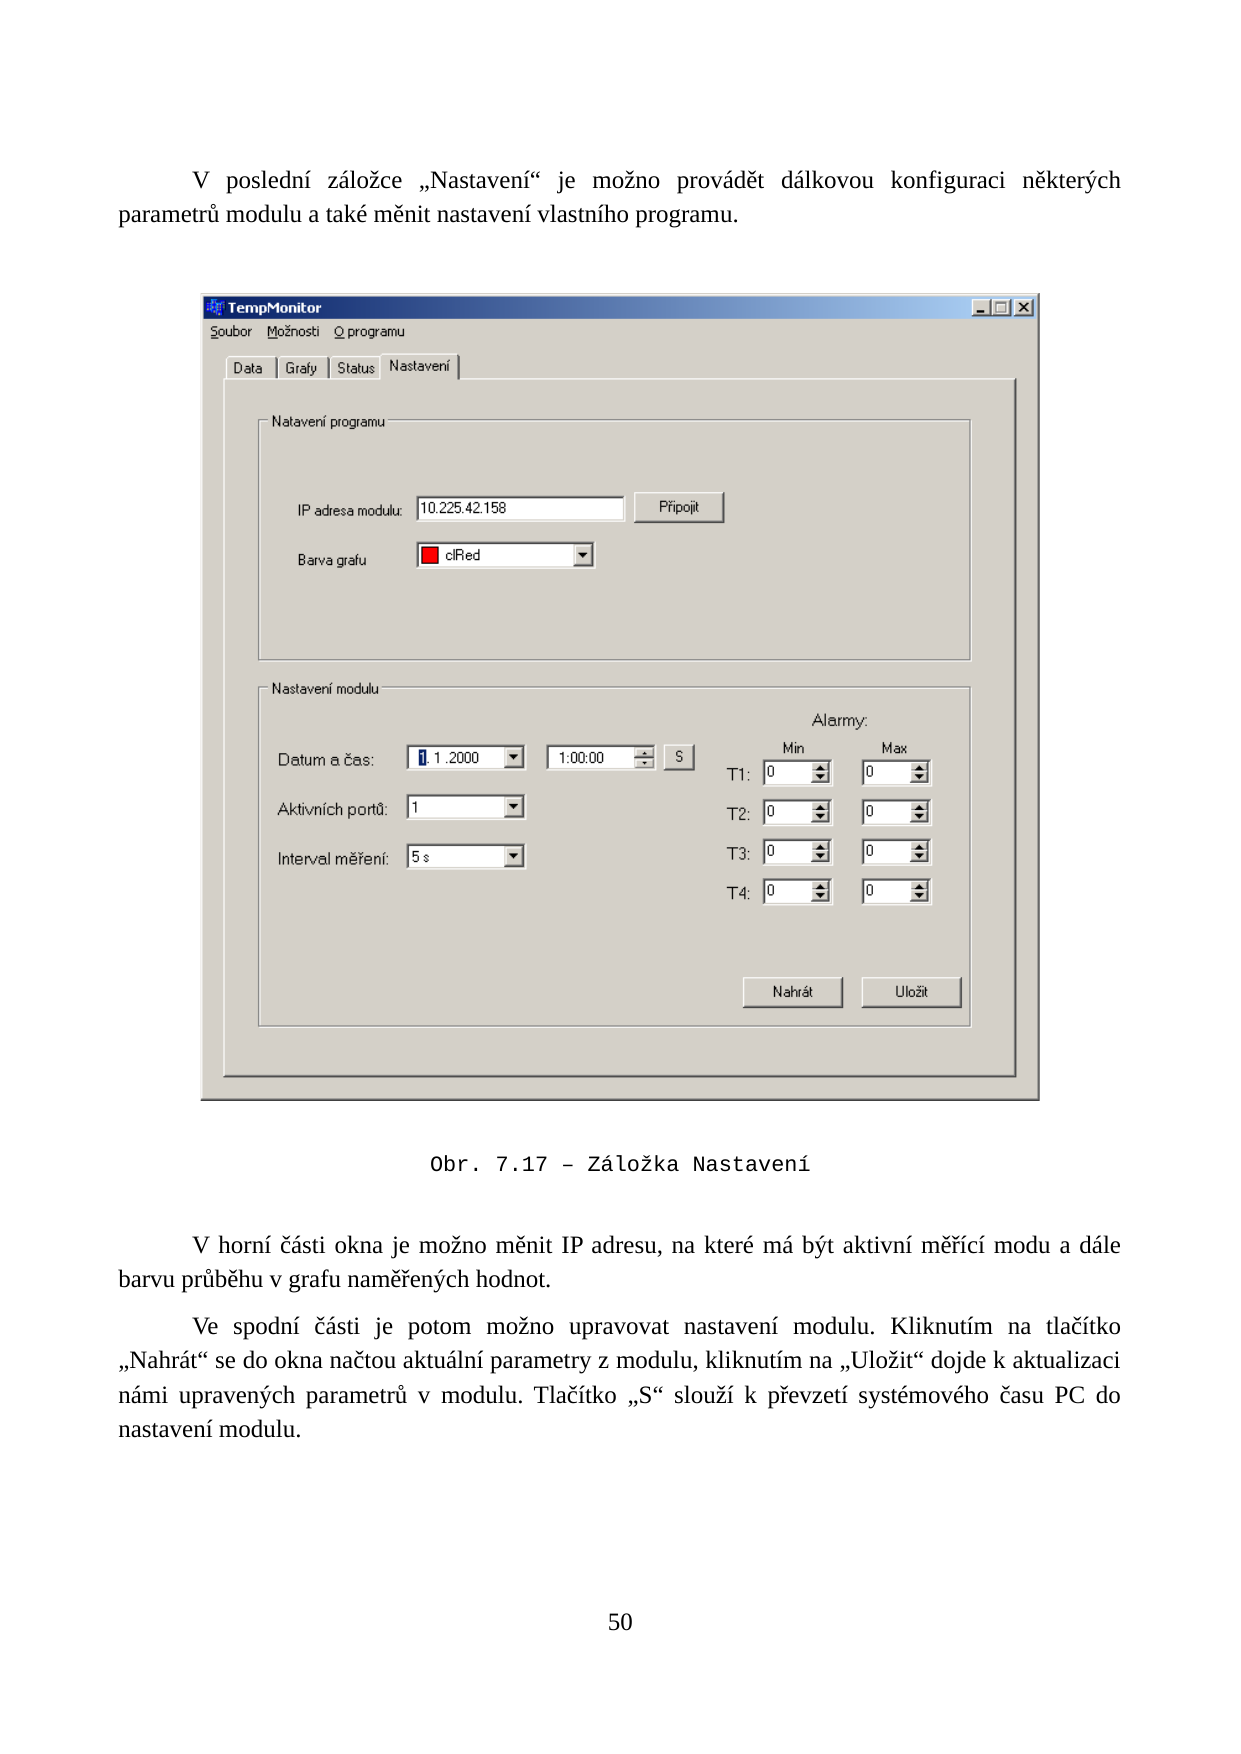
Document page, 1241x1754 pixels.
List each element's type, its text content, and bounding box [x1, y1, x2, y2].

text Ve spodní části je potom možno upravovat nastavení modulu. Kliknutím na tlačítko „Nahrát“ se do okna načtou aktuální parametry z modulu, kliknutím na „Uložit“ dojde k aktualizaci námi upravených parametrů v modulu. Tlačítko „S“ slouží k převzetí systémového času PC do nastavení modulu. [118, 1311, 1122, 1443]
text V poslední záložce „Nastavení“ je možno provádět dálkovou konfiguraci některých parametrů modulu a také měnit nastavení vlastního programu. [118, 165, 1122, 228]
text Obr. 7.17 – Záložka Nastavení [118, 1153, 1122, 1178]
text V horní části okna je možno měnit IP adresu, na které má být aktivní měřící modu a dále barvu průběhu v grafu naměřených hodnot. [118, 1230, 1122, 1293]
picture [200, 293, 1040, 1101]
